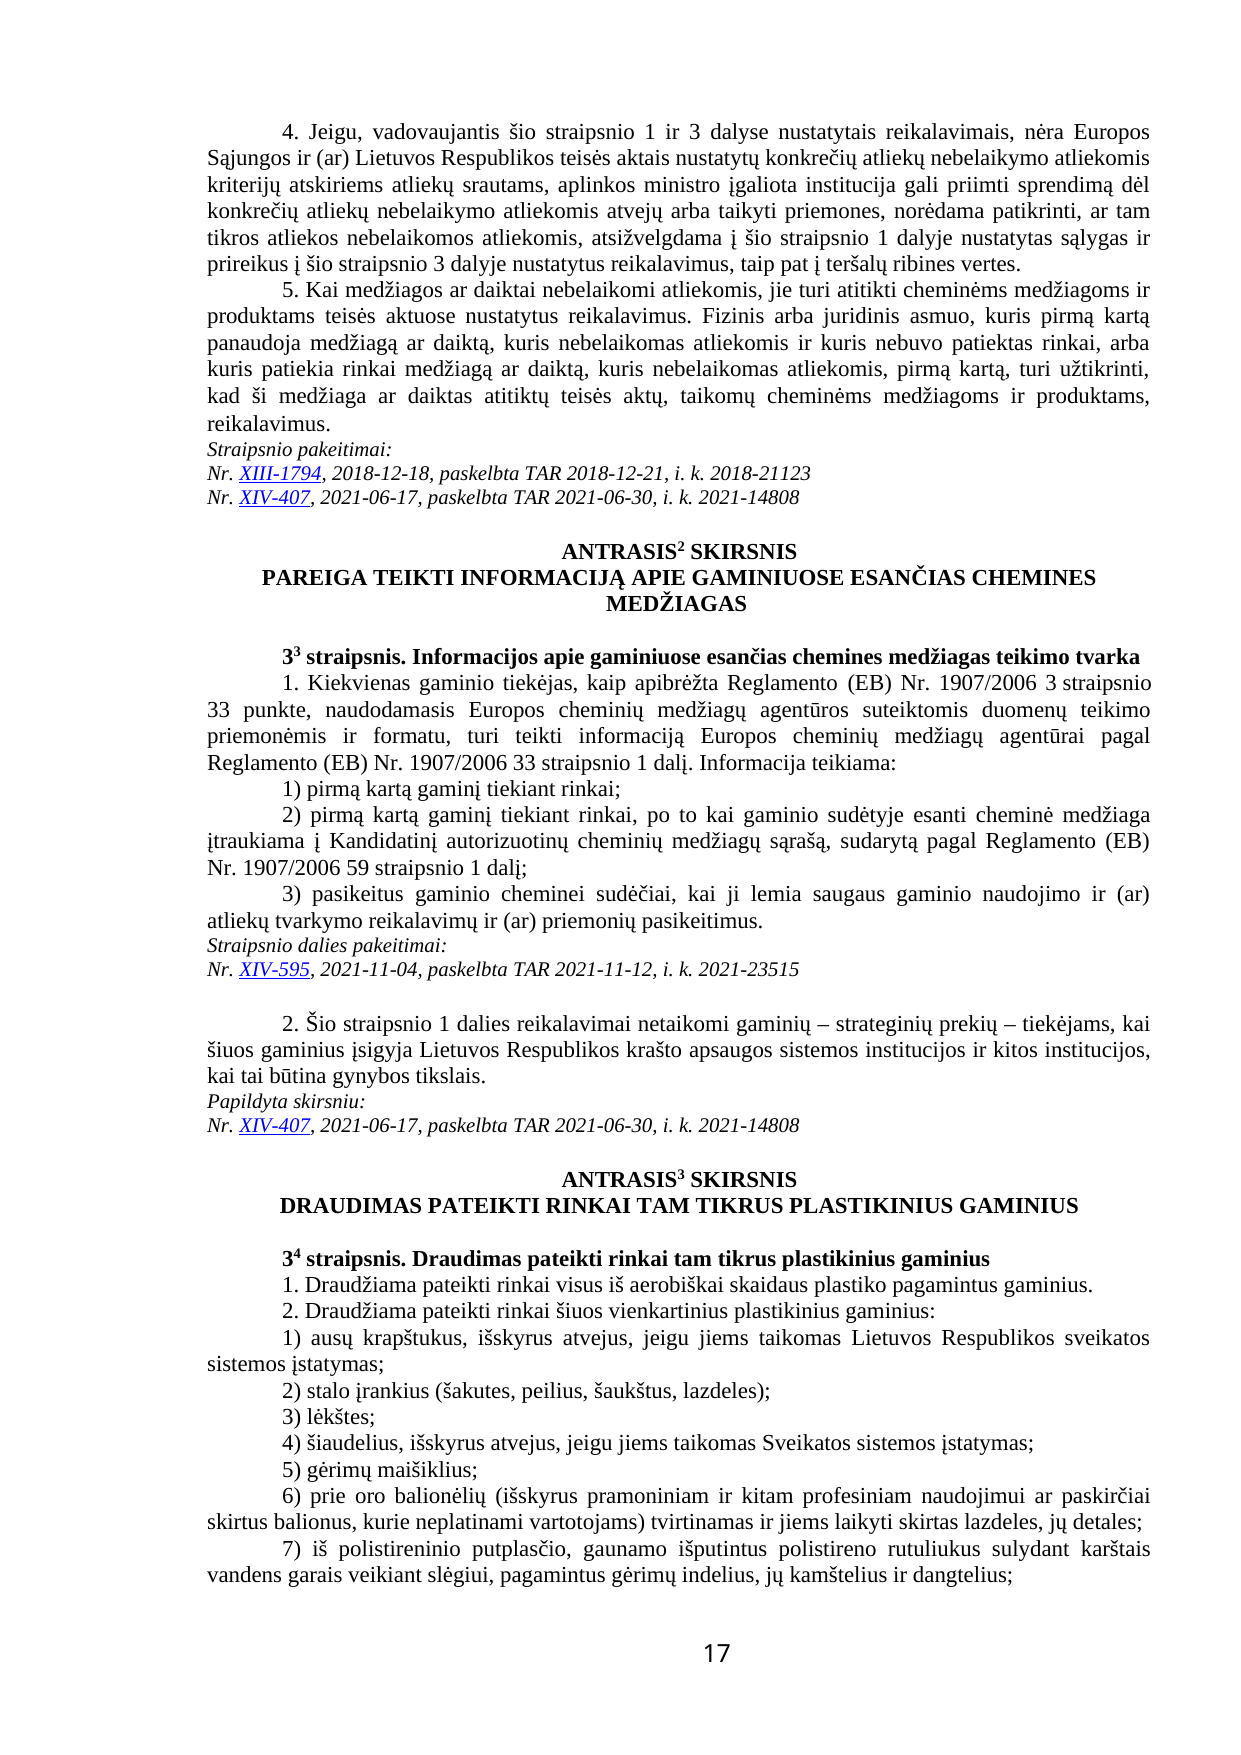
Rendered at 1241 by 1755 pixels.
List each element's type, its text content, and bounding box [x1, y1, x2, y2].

text ANTRASIS2 SKIRSNIS [207, 538, 1152, 564]
text 2. Šio straipsnio 1 dalies reikalavimai netaikomi gaminių – strateginių prekių – tiekėjams, kai šiuos gaminius įsigyja Lietuvos Respublikos krašto apsaugos sistemos institucijos ir kitos institucijos, kai tai būtina gynybos tikslais. [207, 1010, 1152, 1089]
text 6) prie oro balionėlių (išskyrus pramoniniam ir kitam profesiniam naudojimui ar paskirčiai skirtus balionus, kurie neplatinami vartotojams) tvirtinamas ir jiems laikyti skirtas lazdeles, jų detales; [207, 1482, 1152, 1535]
text 2) pirmą kartą gaminį tiekiant rinkai, po to kai gaminio sudėtyje esanti cheminė medžiaga įtraukiama į Kandidatinį autorizuotinų cheminių medžiagų sąrašą, sudarytą pagal Reglamento (EB) Nr. 1907/2006 59 straipsnio 1 dalį; [207, 801, 1152, 880]
text 2. Draudžiama pateikti rinkai šiuos vienkartinius plastikinius gaminius: [207, 1298, 1152, 1324]
text 5) gėrimų maišiklius; [207, 1456, 1152, 1482]
text Nr. XIV-407, 2021-06-17, paskelbta TAR 2021-06-30, i. k. 2021-14808 [207, 485, 1152, 509]
text 1. Draudžiama pateikti rinkai visus iš aerobiškai skaidaus plastiko pagamintus gaminius. [207, 1271, 1152, 1298]
text Straipsnio dalies pakeitimai: [207, 933, 1152, 957]
text DRAUDIMAS PATEIKTI RINKAI TAM TIKRUS PLASTIKINIUS GAMINIUS [207, 1192, 1152, 1218]
text 33 straipsnis. Informacijos apie gaminiuose esančias chemines medžiagas teikimo tvarka [282, 643, 1152, 669]
text ANTRASIS3 SKIRSNIS [207, 1166, 1152, 1192]
text 2) stalo įrankius (šakutes, peilius, šaukštus, lazdeles); [207, 1377, 1152, 1403]
text Straipsnio pakeitimai: [207, 437, 1152, 461]
text PAREIGA TEIKTI INFORMACIJĄ APIE GAMINIUOSE ESANČIAS CHEMINES MEDŽIAGAS [207, 564, 1152, 617]
text 4) šiaudelius, išskyrus atvejus, jeigu jiems taikomas Sveikatos sistemos įstatymas; [207, 1429, 1152, 1456]
text 3) pasikeitus gaminio cheminei sudėčiai, kai ji lemia saugaus gaminio naudojimo ir (ar) atliekų tvarkymo reikalavimų ir (ar) priemonių pasikeitimus. [207, 880, 1152, 933]
text 4. Jeigu, vadovaujantis šio straipsnio 1 ir 3 dalyse nustatytais reikalavimais, nėra Europos Sąjungos ir (ar) Lietuvos Respublikos teisės aktais nustatytų konkrečių atliekų nebelaikymo atliekomis kriterijų atskiriems atliekų srautams, aplinkos ministro įgaliota institucija gali priimti sprendimą dėl konkrečių atliekų nebelaikymo atliekomis atvejų arba taikyti priemones, norėdama patikrinti, ar tam tikros atliekos nebelaikomos atliekomis, atsižvelgdama į šio straipsnio 1 dalyje nustatytas sąlygas ir prireikus į šio straipsnio 3 dalyje nustatytus reikalavimus, taip pat į teršalų ribines vertes. [207, 118, 1152, 276]
text Nr. XIV-595, 2021-11-04, paskelbta TAR 2021-11-12, i. k. 2021-23515 [207, 957, 1152, 981]
text Nr. XIV-407, 2021-06-17, paskelbta TAR 2021-06-30, i. k. 2021-14808 [207, 1113, 1152, 1137]
text 7) iš polistireninio putplasčio, gaunamo išputintus polistireno rutuliukus sulydant karštais vandens garais veikiant slėgiui, pagamintus gėrimų indelius, jų kamštelius ir dangtelius; [207, 1535, 1152, 1587]
text 34 straipsnis. Draudimas pateikti rinkai tam tikrus plastikinius gaminius [207, 1245, 1152, 1271]
text 1) ausų krapštukus, išskyrus atvejus, jeigu jiems taikomas Lietuvos Respublikos sveikatos sistemos įstatymas; [207, 1324, 1152, 1377]
text 1) pirmą kartą gaminį tiekiant rinkai; [207, 775, 1152, 801]
text 1. Kiekvienas gaminio tiekėjas, kaip apibrėžta Reglamento (EB) Nr. 1907/2006 3 straipsnio 33 punkte, naudodamasis Europos cheminių medžiagų agentūros suteiktomis duomenų teikimo priemonėmis ir formatu, turi teikti informaciją Europos cheminių medžiagų agentūrai pagal Reglamento (EB) Nr. 1907/2006 33 straipsnio 1 dalį. Informacija teikiama: [207, 669, 1152, 775]
text 5. Kai medžiagos ar daiktai nebelaikomi atliekomis, jie turi atitikti cheminėms medžiagoms ir produktams teisės aktuose nustatytus reikalavimus. Fizinis arba juridinis asmuo, kuris pirmą kartą panaudoja medžiagą ar daiktą, kuris nebelaikomas atliekomis ir kuris nebuvo patiektas rinkai, arba kuris patiekia rinkai medžiagą ar daiktą, kuris nebelaikomas atliekomis, pirmą kartą, turi užtikrinti, kad ši medžiaga ar daiktas atitiktų teisės aktų, taikomų cheminėms medžiagoms ir produktams, reikalavimus. [207, 276, 1152, 437]
text Nr. XIII-1794, 2018-12-18, paskelbta TAR 2018-12-21, i. k. 2018-21123 [207, 461, 1152, 485]
text 3) lėkštes; [207, 1403, 1152, 1429]
text Papildyta skirsniu: [207, 1089, 1152, 1113]
